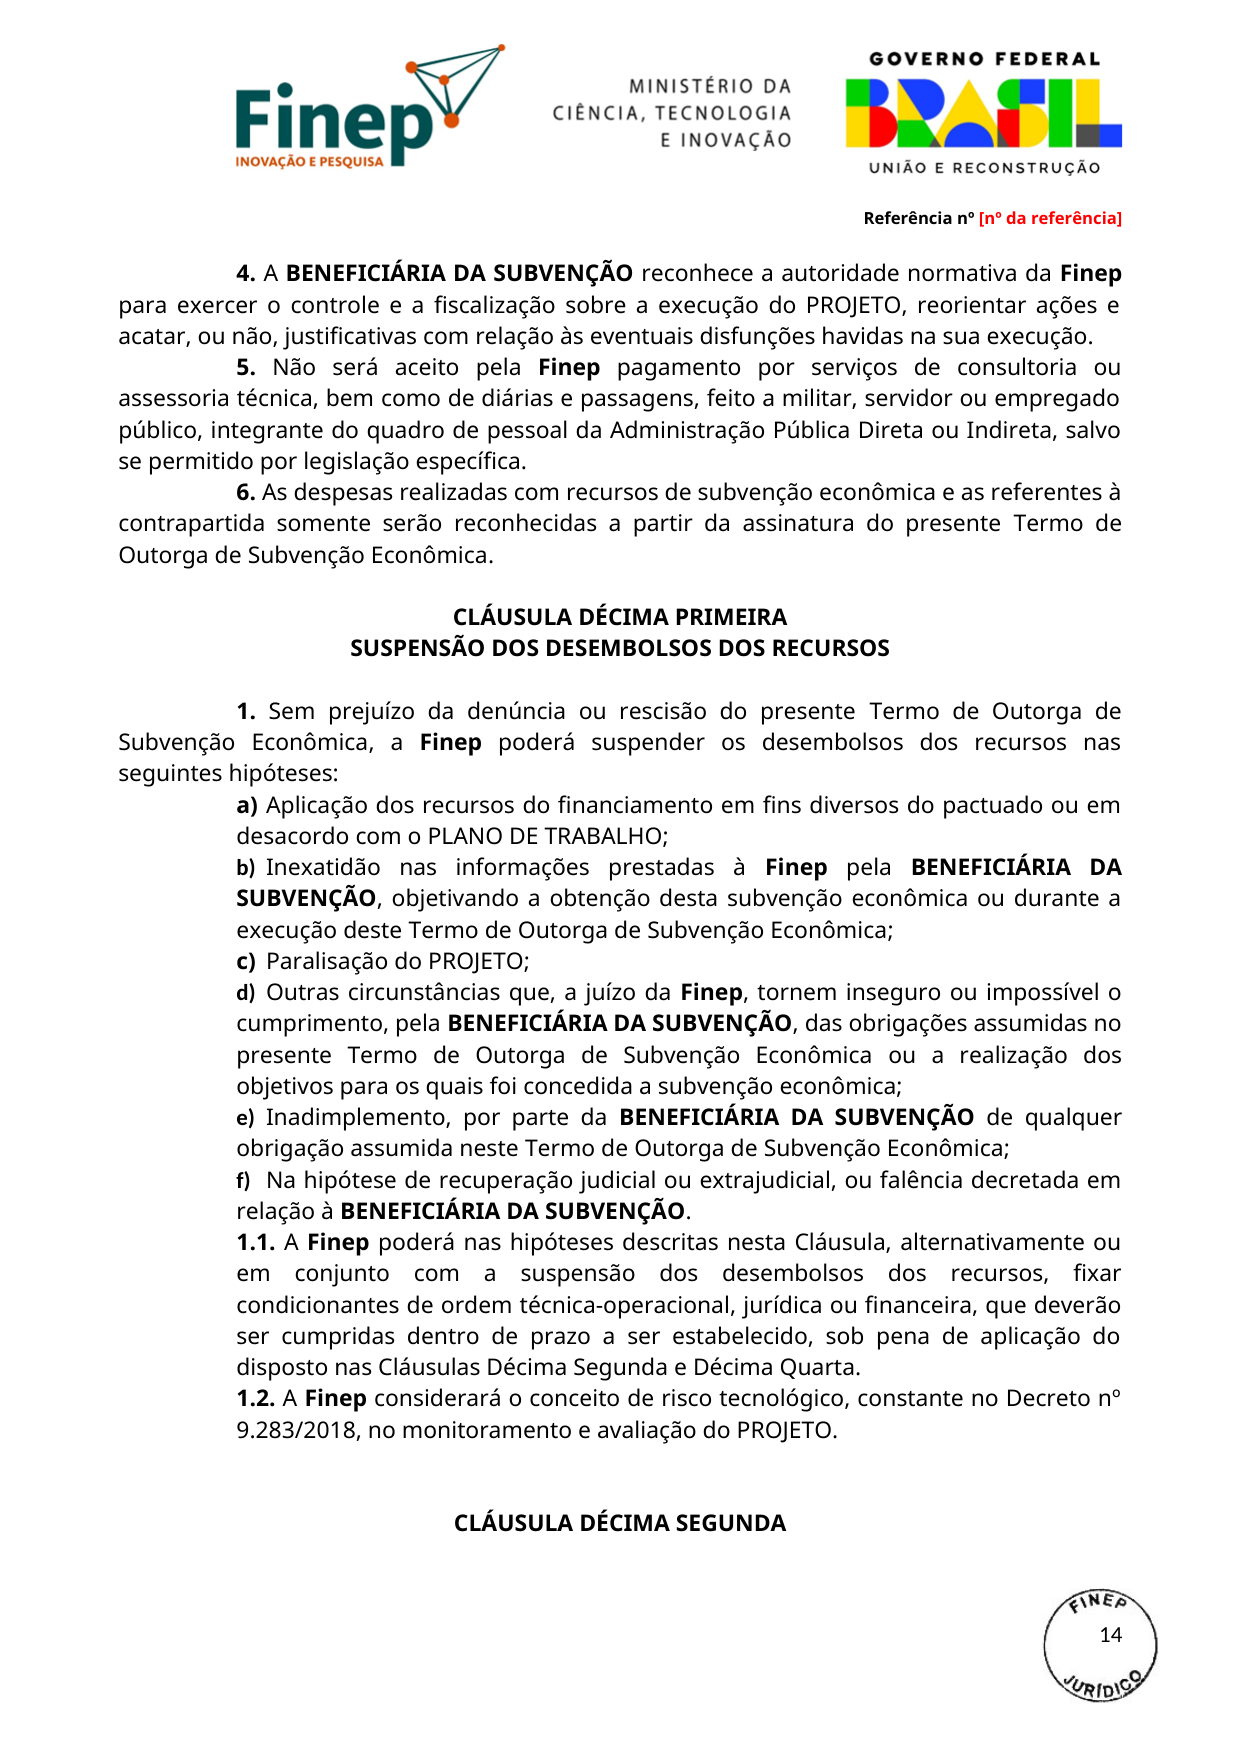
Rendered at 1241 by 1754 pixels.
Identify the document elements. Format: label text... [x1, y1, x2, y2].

text 1.2. A Finep considerará o conceito de risco tecnológico, constante no Decreto nº 9.283/2018, no monitoramento e avaliação do PROJETO. [236, 1382, 1122, 1445]
list Na hipótese de recuperação judicial ou extrajudicial, ou falência decretada em relação à BENEFICIÁRIA DA SUBVENÇÃO. [236, 1164, 1122, 1226]
text 6. As despesas realizadas com recursos de subvenção econômica e as referentes à contrapartida somente serão reconhecidas a partir da assinatura do presente Termo de Outorga de Subvenção Econômica. [118, 476, 1122, 570]
list Outras circunstâncias que, a juízo da Finep, tornem inseguro ou impossível o cumprimento, pela BENEFICIÁRIA DA SUBVENÇÃO, das obrigações assumidas no presente Termo de Outorga de Subvenção Econômica ou a realização dos objetivos para os quais foi concedida a subvenção econômica; [236, 976, 1122, 1101]
subtitle SUSPENSÃO DOS DESEMBOLSOS DOS RECURSOS [118, 632, 1122, 664]
list Inexatidão nas informações prestadas à Finep pela BENEFICIÁRIA DA SUBVENÇÃO, objetivando a obtenção desta subvenção econômica ou durante a execução deste Termo de Outorga de Subvenção Econômica; [236, 851, 1122, 945]
text 1.1. A Finep poderá nas hipóteses descritas nesta Cláusula, alternativamente ou em conjunto com a suspensão dos desembolsos dos recursos, fixar condicionantes de ordem técnica-operacional, jurídica ou financeira, que deverão ser cumpridas dentro de prazo a ser estabelecido, sob pena de aplicação do disposto nas Cláusulas Décima Segunda e Décima Quarta. [236, 1226, 1122, 1382]
list Aplicação dos recursos do financiamento em fins diversos do pactuado ou em desacordo com o PLANO DE TRABALHO; [236, 789, 1122, 851]
subtitle CLÁUSULA DÉCIMA SEGUNDA [118, 1507, 1122, 1539]
list Paralisação do PROJETO; [236, 945, 1122, 976]
text 5. Não será aceito pela Finep pagamento por serviços de consultoria ou assessoria técnica, bem como de diárias e passagens, feito a militar, servidor ou empregado público, integrante do quadro de pessoal da Administração Pública Direta ou Indireta, salvo se permitido por legislação específica. [118, 351, 1122, 476]
text 1. Sem prejuízo da denúncia ou rescisão do presente Termo de Outorga de Subvenção Econômica, a Finep poderá suspender os desembolsos dos recursos nas seguintes hipóteses: [118, 695, 1122, 789]
text 4. A BENEFICIÁRIA DA SUBVENÇÃO reconhece a autoridade normativa da Finep para exercer o controle e a fiscalização sobre a execução do PROJETO, reorientar ações e acatar, ou não, justificativas com relação às eventuais disfunções havidas na sua execução. [118, 257, 1122, 351]
subtitle CLÁUSULA DÉCIMA PRIMEIRA [118, 601, 1122, 632]
list Inadimplemento, por parte da BENEFICIÁRIA DA SUBVENÇÃO de qualquer obrigação assumida neste Termo de Outorga de Subvenção Econômica; [236, 1101, 1122, 1164]
